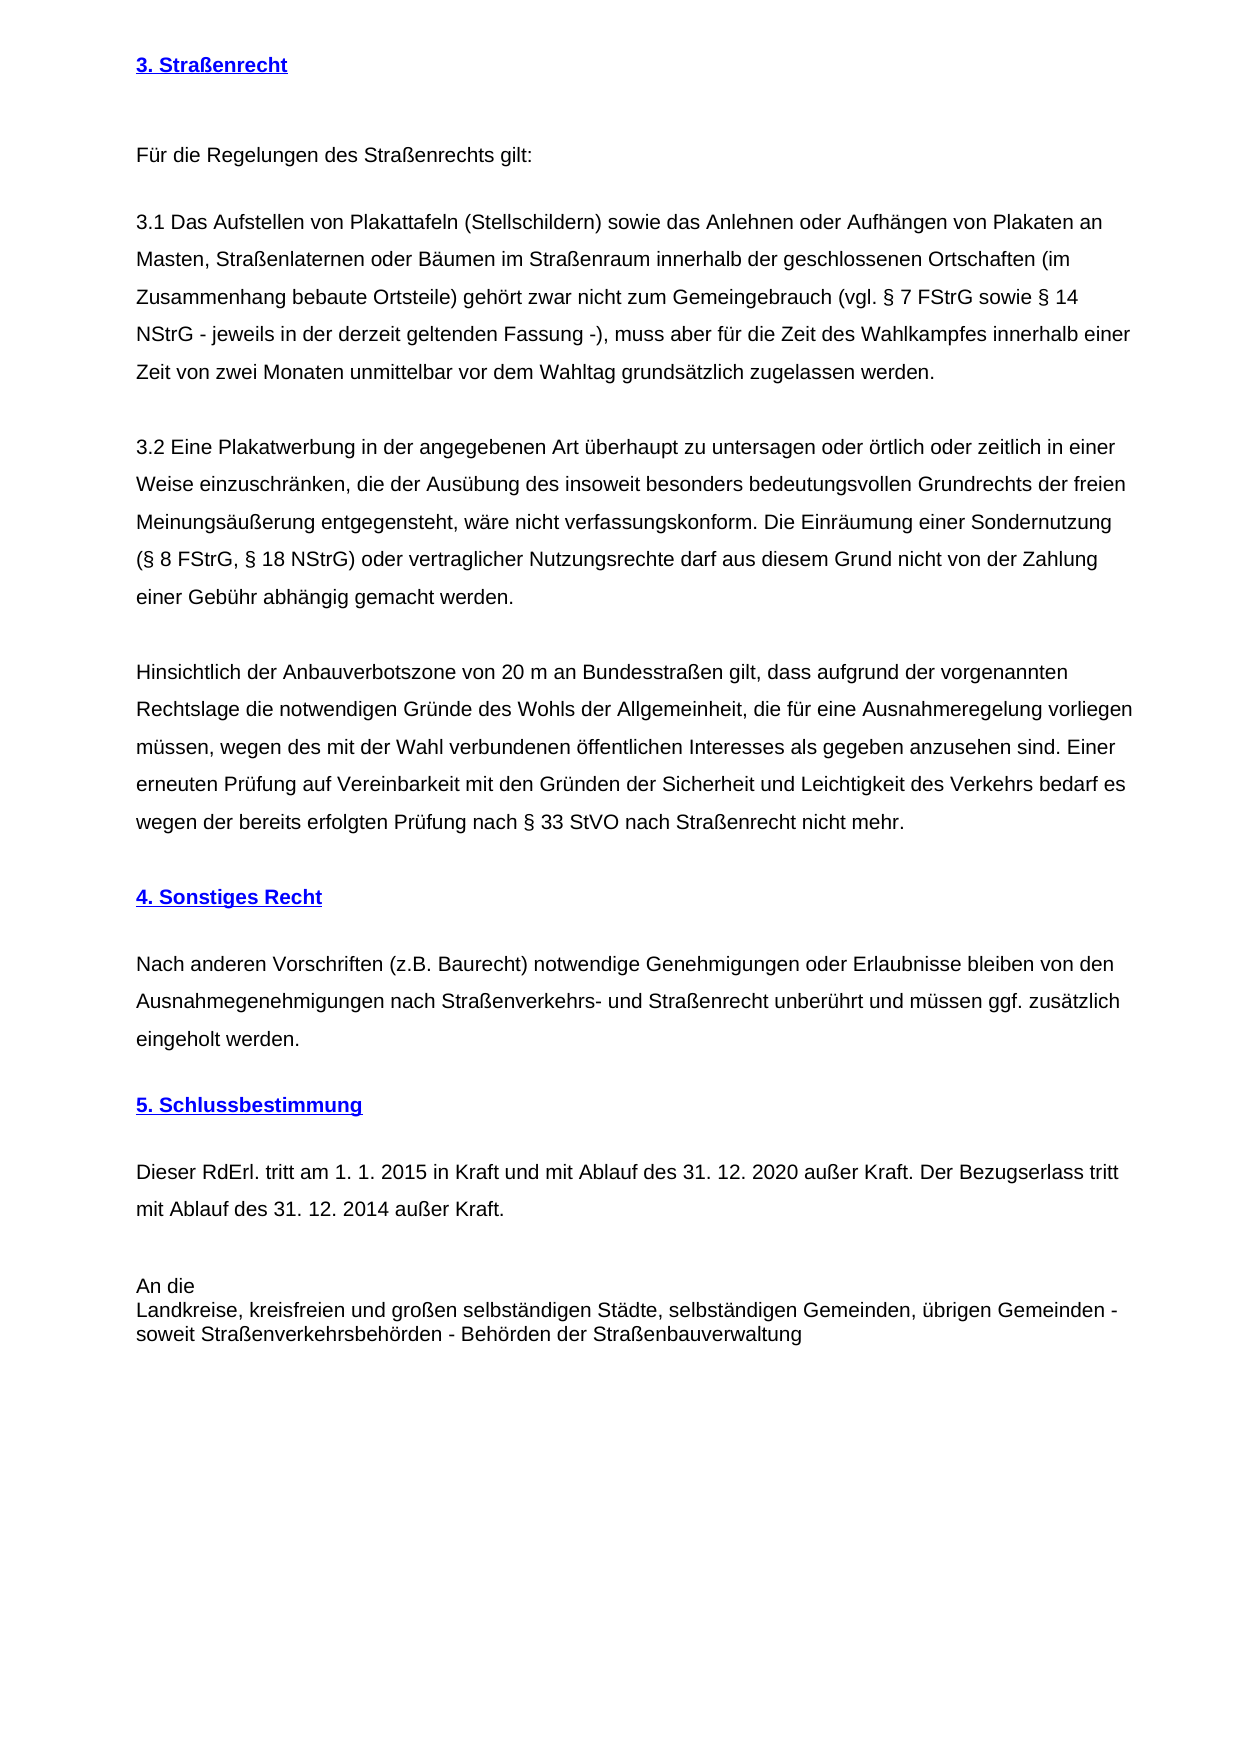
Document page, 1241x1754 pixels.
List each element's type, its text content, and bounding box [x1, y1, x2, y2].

text Für die Regelungen des Straßenrechts gilt: [136, 129, 1137, 167]
text Nach anderen Vorschriften (z.B. Baurecht) notwendige Genehmigungen oder Erlaubnisse bleiben von den Ausnahmegenehmigungen nach Straßenverkehrs- und Straßenrecht unberührt und müssen ggf. zusätzlich eingeholt werden. [136, 938, 1137, 1050]
text 3.1 Das Aufstellen von Plakattafeln (Stellschildern) sowie das Anlehnen oder Aufhängen von Plakaten an Masten, Straßenlaternen oder Bäumen im Straßenraum innerhalb der geschlossenen Ortschaften (im Zusammenhang bebaute Ortsteile) gehört zwar nicht zum Gemeingebrauch (vgl. § 7 FStrG sowie § 14 NStrG - jeweils in der derzeit geltenden Fassung -), muss aber für die Zeit des Wahlkampfes innerhalb einer Zeit von zwei Monaten unmittelbar vor dem Wahltag grundsätzlich zugelassen werden. [136, 196, 1137, 384]
text Hinsichtlich der Anbauverbotszone von 20 m an Bundesstraßen gilt, dass aufgrund der vorgenannten Rechtslage die notwendigen Gründe des Wohls der Allgemeinheit, die für eine Ausnahmeregelung vorliegen müssen, wegen des mit der Wahl verbundenen öffentlichen Interesses als gegeben anzusehen sind. Einer erneuten Prüfung auf Vereinbarkeit mit den Gründen der Sicherheit und Leichtigkeit des Verkehrs bedarf es wegen der bereits erfolgten Prüfung nach § 33 StVO nach Straßenrecht nicht mehr. [136, 646, 1137, 834]
text 5. Schlussbestimmung [136, 1079, 1137, 1117]
text An die Landkreise, kreisfreien und großen selbständigen Städte, selbständigen Gemeinden, übrigen Gemeinden - soweit Straßenverkehrsbehörden - Behörden der Straßenbauverwaltung [136, 1250, 1137, 1346]
text 3. Straßenrecht [136, 39, 1137, 76]
text 3.2 Eine Plakatwerbung in der angegebenen Art überhaupt zu untersagen oder örtlich oder zeitlich in einer Weise einzuschränken, die der Ausübung des insoweit besonders bedeutungsvollen Grundrechts der freien Meinungsäußerung entgegensteht, wäre nicht verfassungskonform. Die Einräumung einer Sondernutzung (§ 8 FStrG, § 18 NStrG) oder vertraglicher Nutzungsrechte darf aus diesem Grund nicht von der Zahlung einer Gebühr abhängig gemacht werden. [136, 421, 1137, 609]
text Dieser RdErl. tritt am 1. 1. 2015 in Kraft und mit Ablauf des 31. 12. 2020 außer Kraft. Der Bezugserlass tritt mit Ablauf des 31. 12. 2014 außer Kraft. [136, 1146, 1137, 1221]
text 4. Sonstiges Recht [136, 871, 1137, 909]
